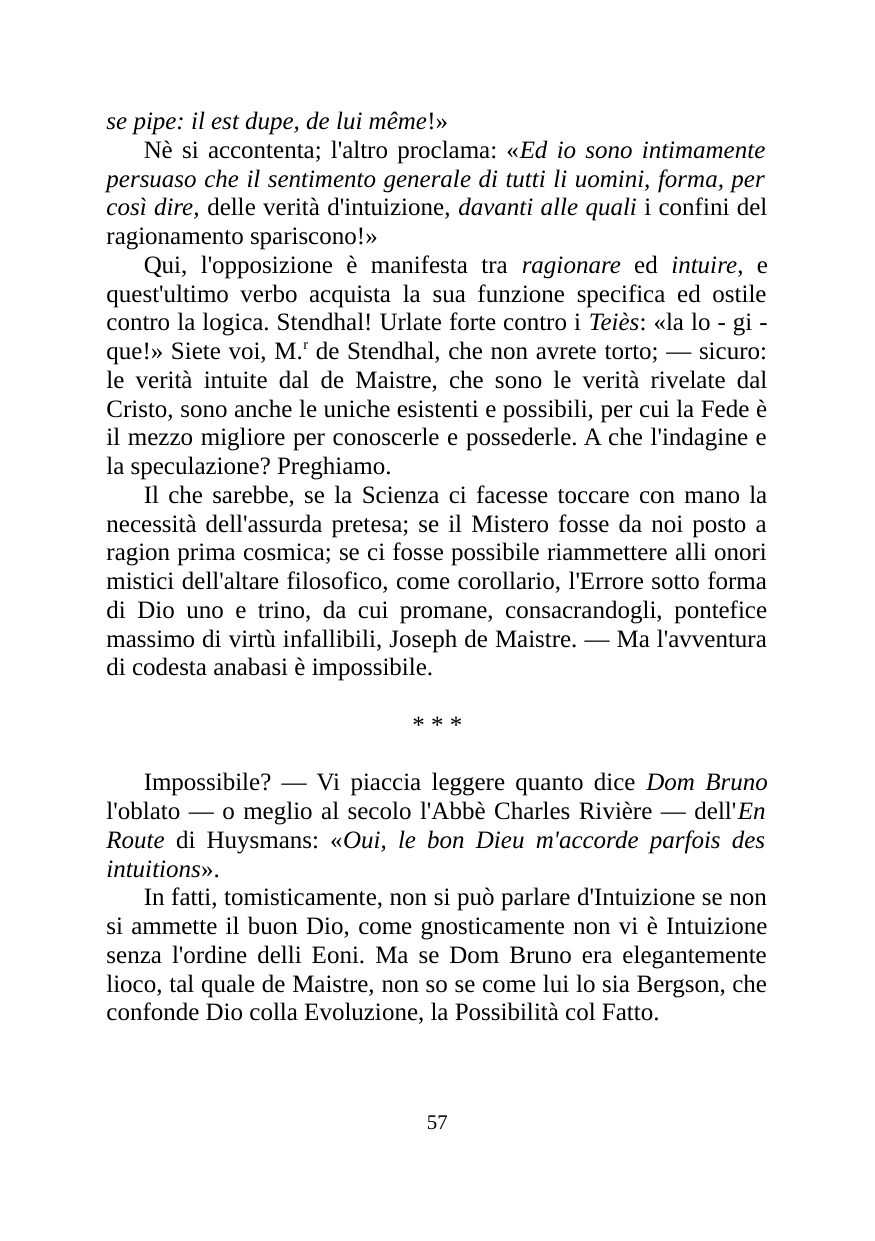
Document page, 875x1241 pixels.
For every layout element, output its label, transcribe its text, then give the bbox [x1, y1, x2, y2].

text Impossibile? — Vi piaccia leggere quanto dice Dom Bruno l'oblato — o meglio al secolo l'Abbè Charles Rivière — dell'En Route di Huysmans: «Oui, le bon Dieu m'accorde parfois des intuitions». [106, 767, 768, 882]
text Qui, l'opposizione è manifesta tra ragionare ed intuire, e quest'ultimo verbo acquista la sua funzione specifica ed ostile contro la logica. Stendhal! Urlate forte contro i Teiès: «la lo - gi - que!» Siete voi, M.r de Stendhal, che non avrete torto; — sicuro: le verità intuite dal de Maistre, che sono le verità rivelate dal Cristo, sono anche le uniche esistenti e possibili, per cui la Fede è il mezzo migliore per conoscerle e possederle. A che l'indagine e la speculazione? Preghiamo. [106, 250, 768, 480]
text Il che sarebbe, se la Scienza ci facesse toccare con mano la necessità dell'assurda pretesa; se il Mistero fosse da noi posto a ragion prima cosmica; se ci fosse possibile riammettere alli onori mistici dell'altare filosofico, come corollario, l'Errore sotto forma di Dio uno e trino, da cui promane, consacrandogli, pontefice massimo di virtù infallibili, Joseph de Maistre. — Ma l'avventura di codesta anabasi è impossibile. [106, 480, 768, 681]
text Nè si accontenta; l'altro proclama: «Ed io sono intimamente persuaso che il sentimento generale di tutti li uomini, forma, per così dire, delle verità d'intuizione, davanti alle quali i confini del ragionamento spariscono!» [106, 135, 768, 250]
text * * * [106, 710, 768, 739]
text se pipe: il est dupe, de lui même!» [106, 106, 768, 135]
text In fatti, tomisticamente, non si può parlare d'Intuizione se non si ammette il buon Dio, come gnosticamente non vi è Intuizione senza l'ordine delli Eoni. Ma se Dom Bruno era elegantemente lioco, tal quale de Maistre, non so se come lui lo sia Bergson, che confonde Dio colla Evoluzione, la Possibilità col Fatto. [106, 882, 768, 1026]
